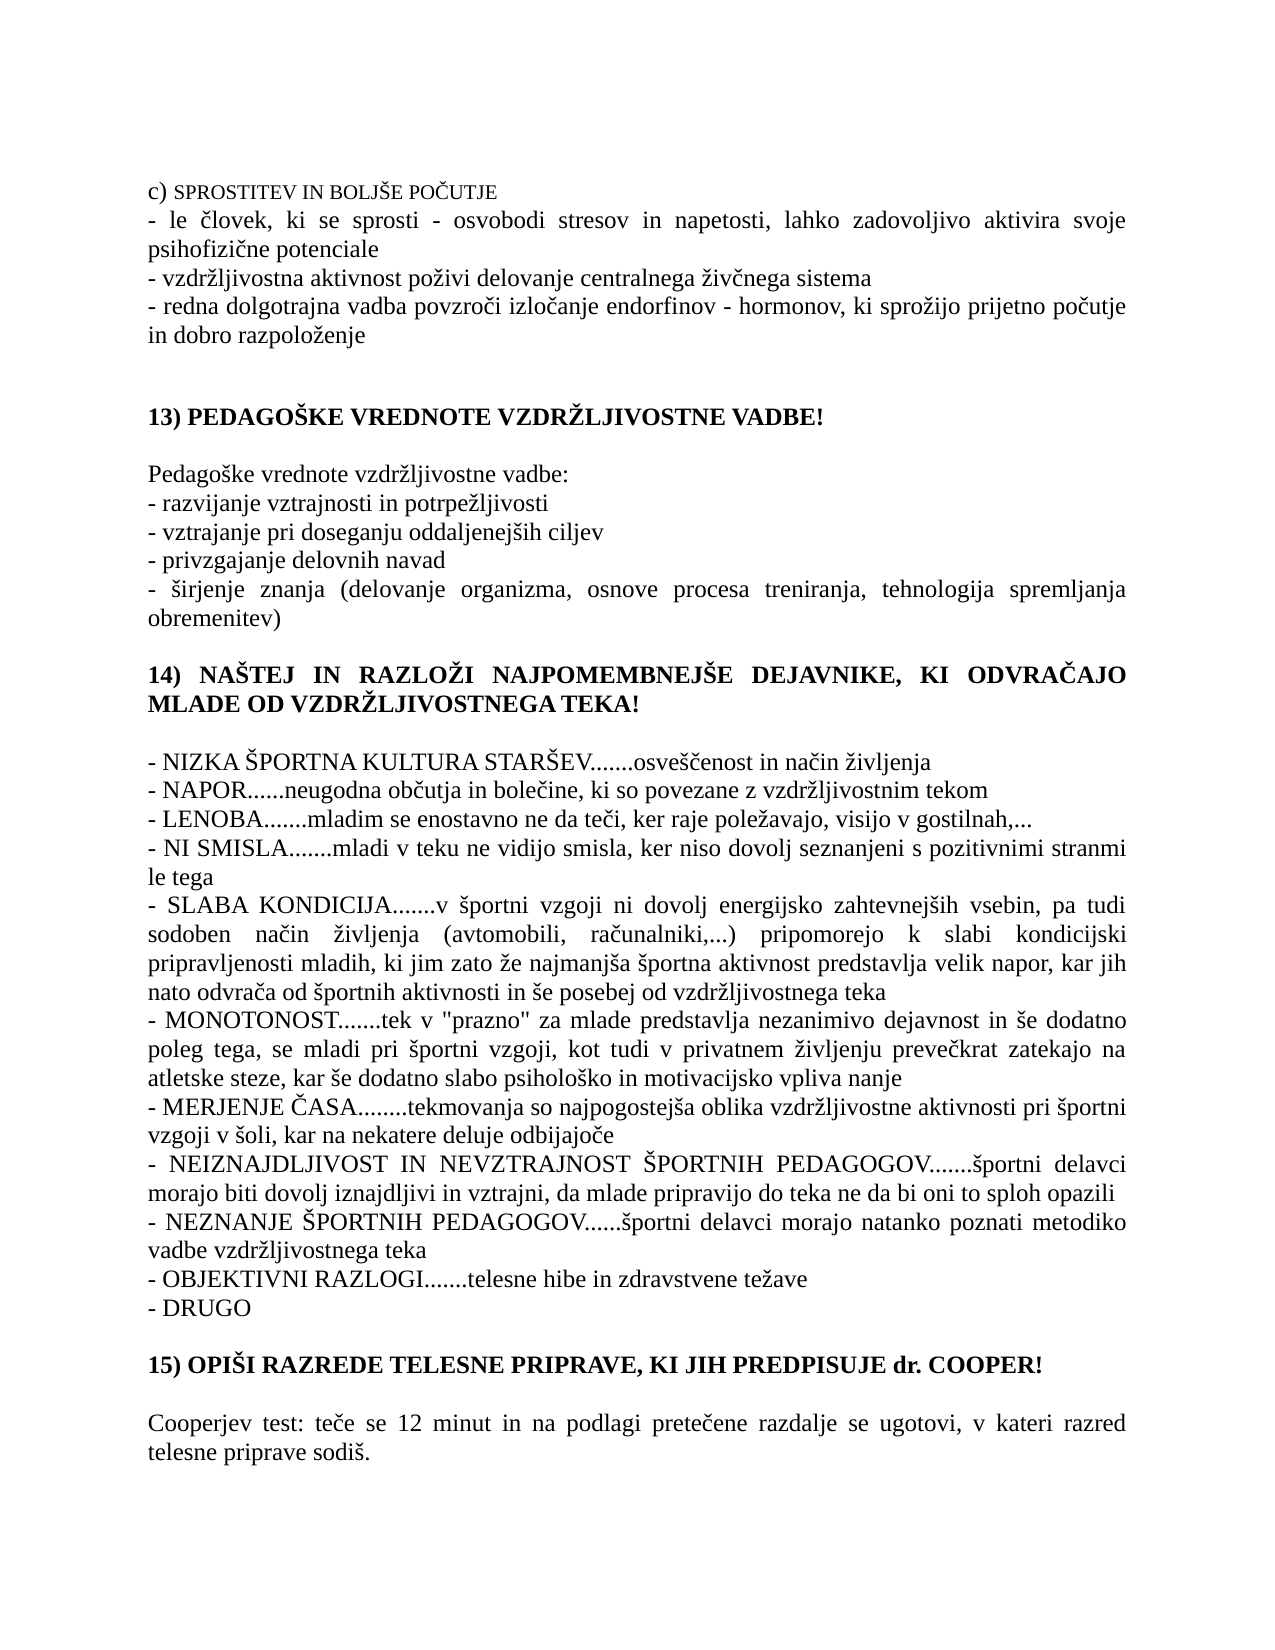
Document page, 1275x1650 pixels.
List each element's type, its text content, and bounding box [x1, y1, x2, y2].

text - MONOTONOST.......tek v "prazno" za mlade predstavlja nezanimivo dejavnost in še dodatno poleg tega, se mladi pri športni vzgoji, kot tudi v privatnem življenju prevečkrat zatekajo na atletske steze, kar še dodatno slabo psihološko in motivacijsko vpliva nanje [148, 1005, 1127, 1092]
text - OBJEKTIVNI RAZLOGI.......telesne hibe in zdravstvene težave [148, 1264, 1127, 1293]
text - NI SMISLA.......mladi v teku ne vidijo smisla, ker niso dovolj seznanjeni s pozitivnimi stranmi le tega [148, 833, 1127, 890]
text - LENOBA.......mladim se enostavno ne da teči, ker raje poležavajo, visijo v gostilnah,... [148, 804, 1127, 833]
text Pedagoške vrednote vzdržljivostne vadbe: [148, 459, 1127, 488]
text - MERJENJE ČASA........tekmovanja so najpogostejša oblika vzdržljivostne aktivnosti pri športni vzgoji v šoli, kar na nekatere deluje odbijajoče [148, 1092, 1127, 1149]
text - NAPOR......neugodna občutja in bolečine, ki so povezane z vzdržljivostnim tekom [148, 775, 1127, 804]
text - vztrajanje pri doseganju oddaljenejših ciljev [148, 517, 1127, 545]
text - le človek, ki se sprosti - osvobodi stresov in napetosti, lahko zadovoljivo aktivira svoje psihofizične potenciale [148, 205, 1127, 263]
text - vzdržljivostna aktivnost poživi delovanje centralnega živčnega sistema [148, 263, 1127, 291]
text - DRUGO [148, 1293, 1127, 1322]
text - širjenje znanja (delovanje organizma, osnove procesa treniranja, tehnologija spremljanja obremenitev) [148, 574, 1127, 632]
text 13) PEDAGOŠKE VREDNOTE VZDRŽLJIVOSTNE VADBE! [148, 402, 1127, 430]
text - NIZKA ŠPORTNA KULTURA STARŠEV.......osveščenost in način življenja [148, 747, 1127, 775]
text - redna dolgotrajna vadba povzroči izločanje endorfinov - hormonov, ki sprožijo prijetno počutje in dobro razpoloženje [148, 291, 1127, 349]
text c) SPROSTITEV IN BOLJŠE POČUTJE [148, 176, 1127, 205]
text Cooperjev test: teče se 12 minut in na podlagi pretečene razdalje se ugotovi, v kateri razred telesne priprave sodiš. [148, 1408, 1127, 1465]
text - razvijanje vztrajnosti in potrpežljivosti [148, 488, 1127, 517]
text - SLABA KONDICIJA.......v športni vzgoji ni dovolj energijsko zahtevnejših vsebin, pa tudi sodoben način življenja (avtomobili, računalniki,...) pripomorejo k slabi kondicijski pripravljenosti mladih, ki jim zato že najmanjša športna aktivnost predstavlja velik napor, kar jih nato odvrača od športnih aktivnosti in še posebej od vzdržljivostnega teka [148, 890, 1127, 1005]
text - NEIZNAJDLJIVOST IN NEVZTRAJNOST ŠPORTNIH PEDAGOGOV.......športni delavci morajo biti dovolj iznajdljivi in vztrajni, da mlade pripravijo do teka ne da bi oni to sploh opazili [148, 1149, 1127, 1207]
text 15) OPIŠI RAZREDE TELESNE PRIPRAVE, KI JIH PREDPISUJE dr. COOPER! [148, 1350, 1127, 1379]
text - privzgajanje delovnih navad [148, 545, 1127, 574]
text 14) NAŠTEJ IN RAZLOŽI NAJPOMEMBNEJŠE DEJAVNIKE, KI ODVRAČAJO MLADE OD VZDRŽLJIVOSTNEGA TEKA! [148, 660, 1127, 718]
text - NEZNANJE ŠPORTNIH PEDAGOGOV......športni delavci morajo natanko poznati metodiko vadbe vzdržljivostnega teka [148, 1207, 1127, 1264]
